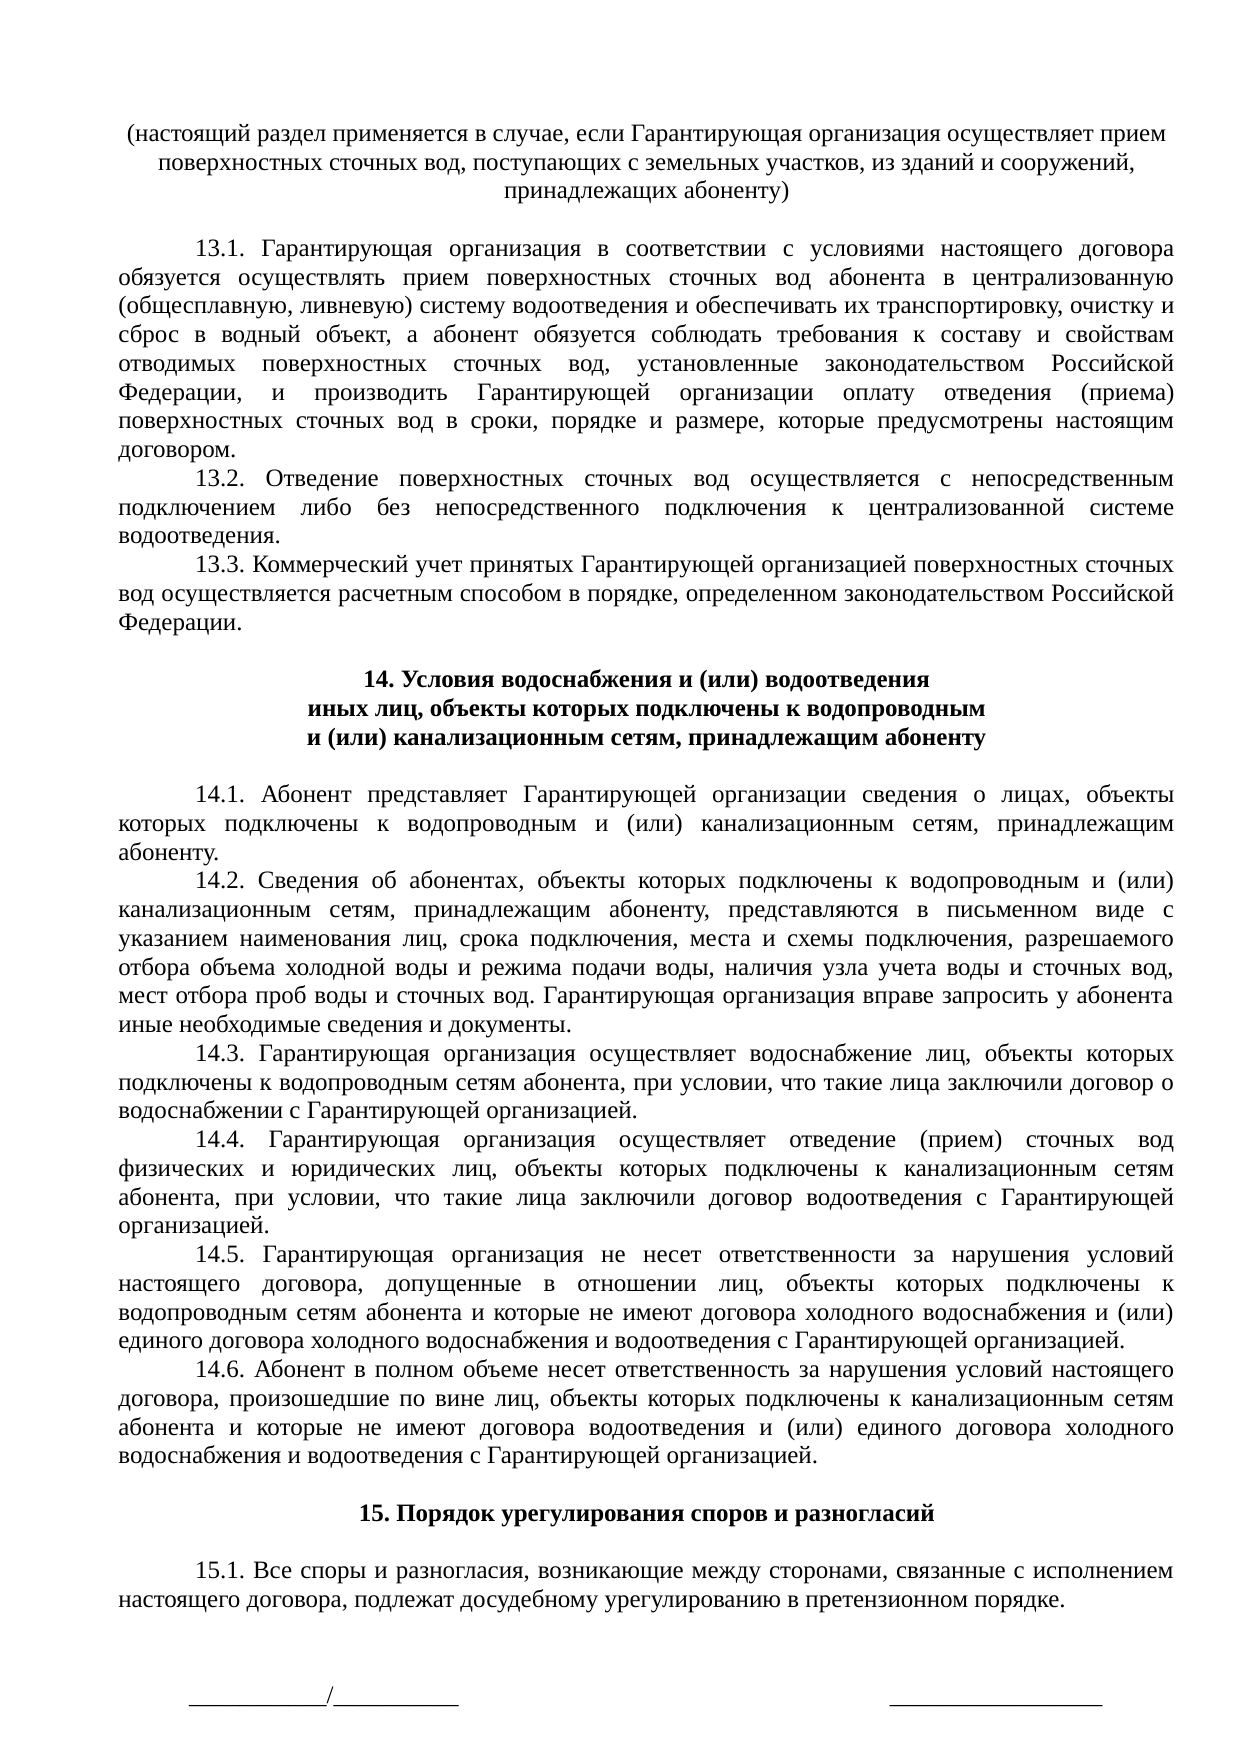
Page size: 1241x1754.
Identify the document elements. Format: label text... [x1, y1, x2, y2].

text 13.2. Отведение поверхностных сточных вод осуществляется с непосредственным подключением либо без непосредственного подключения к централизованной системе водоотведения. [118, 463, 1175, 549]
text 14. Условия водоснабжения и (или) водоотведения [118, 664, 1175, 693]
text (настоящий раздел применяется в случае, если Гарантирующая организация осуществляет прием поверхностных сточных вод, поступающих с земельных участков, из зданий и сооружений, принадлежащих абоненту) [118, 118, 1175, 204]
text 14.3. Гарантирующая организация осуществляет водоснабжение лиц, объекты которых подключены к водопроводным сетям абонента, при условии, что такие лица заключили договор о водоснабжении с Гарантирующей организацией. [118, 1038, 1175, 1124]
text 14.6. Абонент в полном объеме несет ответственность за нарушения условий настоящего договора, произошедшие по вине лиц, объекты которых подключены к канализационным сетям абонента и которые не имеют договора водоотведения и (или) единого договора холодного водоснабжения и водоотведения с Гарантирующей организацией. [118, 1354, 1175, 1469]
text 14.1. Абонент представляет Гарантирующей организации сведения о лицах, объекты которых подключены к водопроводным и (или) канализационным сетям, принадлежащим абоненту. [118, 779, 1175, 866]
text 15. Порядок урегулирования споров и разногласий [118, 1498, 1175, 1527]
text 15.1. Все споры и разногласия, возникающие между сторонами, связанные с исполнением настоящего договора, подлежат досудебному урегулированию в претензионном порядке. [118, 1556, 1175, 1613]
text 14.4. Гарантирующая организация осуществляет отведение (прием) сточных вод физических и юридических лиц, объекты которых подключены к канализационным сетям абонента, при условии, что такие лица заключили договор водоотведения с Гарантирующей организацией. [118, 1124, 1175, 1239]
text 14.5. Гарантирующая организация не несет ответственности за нарушения условий настоящего договора, допущенные в отношении лиц, объекты которых подключены к водопроводным сетям абонента и которые не имеют договора холодного водоснабжения и (или) единого договора холодного водоснабжения и водоотведения с Гарантирующей организацией. [118, 1239, 1175, 1354]
text и (или) канализационным сетям, принадлежащим абоненту [118, 722, 1175, 751]
text иных лиц, объекты которых подключены к водопроводным [118, 693, 1175, 722]
text 13.1. Гарантирующая организация в соответствии с условиями настоящего договора обязуется осуществлять прием поверхностных сточных вод абонента в централизованную (общесплавную, ливневую) систему водоотведения и обеспечивать их транспортировку, очистку и сброс в водный объект, а абонент обязуется соблюдать требования к составу и свойствам отводимых поверхностных сточных вод, установленные законодательством Российской Федерации, и производить Гарантирующей организации оплату отведения (приема) поверхностных сточных вод в сроки, порядке и размере, которые предусмотрены настоящим договором. [118, 233, 1175, 463]
text 14.2. Сведения об абонентах, объекты которых подключены к водопроводным и (или) канализационным сетям, принадлежащим абоненту, представляются в письменном виде с указанием наименования лиц, срока подключения, места и схемы подключения, разрешаемого отбора объема холодной воды и режима подачи воды, наличия узла учета воды и сточных вод, мест отбора проб воды и сточных вод. Гарантирующая организация вправе запросить у абонента иные необходимые сведения и документы. [118, 866, 1175, 1038]
text 13.3. Коммерческий учет принятых Гарантирующей организацией поверхностных сточных вод осуществляется расчетным способом в порядке, определенном законодательством Российской Федерации. [118, 549, 1175, 636]
